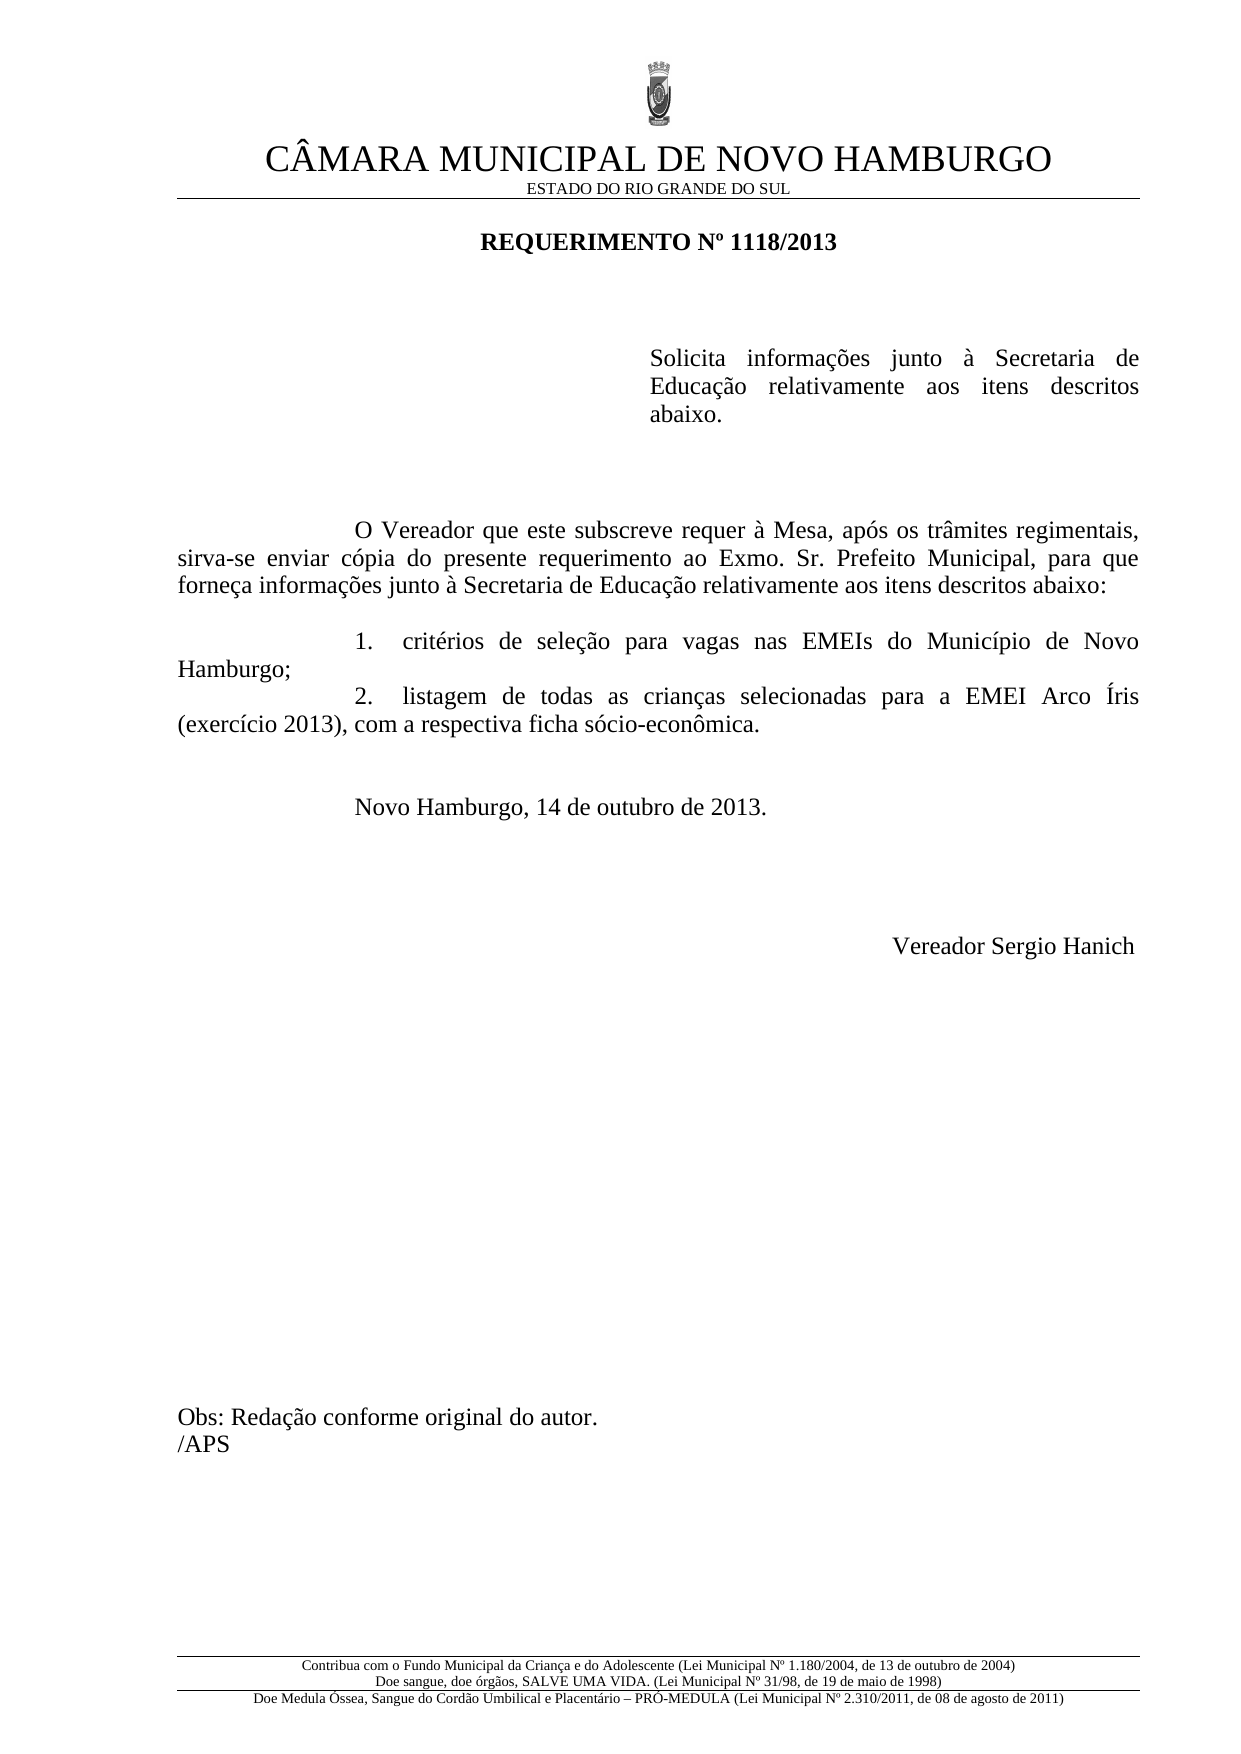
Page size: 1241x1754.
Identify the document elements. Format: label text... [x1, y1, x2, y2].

text Novo Hamburgo, 14 de outubro de 2013. [177, 793, 1140, 821]
text Obs: Redação conforme original do autor. [177, 1403, 1140, 1431]
title REQUERIMENTO Nº 1118/2013 [177, 228, 1140, 256]
list listagem de todas as crianças selecionadas para a EMEI Arco Íris (exercício 2013), com a respectiva ficha sócio-econômica. [177, 682, 1140, 738]
text Solicita informações junto à Secretaria de Educação relativamente aos itens descritos abaixo. [649, 344, 1140, 428]
text Vereador Sergio Hanich [177, 932, 1140, 959]
text /APS [177, 1431, 1140, 1458]
text O Vereador que este subscreve requer à Mesa, após os trâmites regimentais, sirva-se enviar cópia do presente requerimento ao Exmo. Sr. Prefeito Municipal, para que forneça informações junto à Secretaria de Educação relativamente aos itens descritos abaixo: [177, 516, 1140, 599]
list critérios de seleção para vagas nas EMEIs do Município de Novo Hamburgo; [177, 627, 1140, 682]
